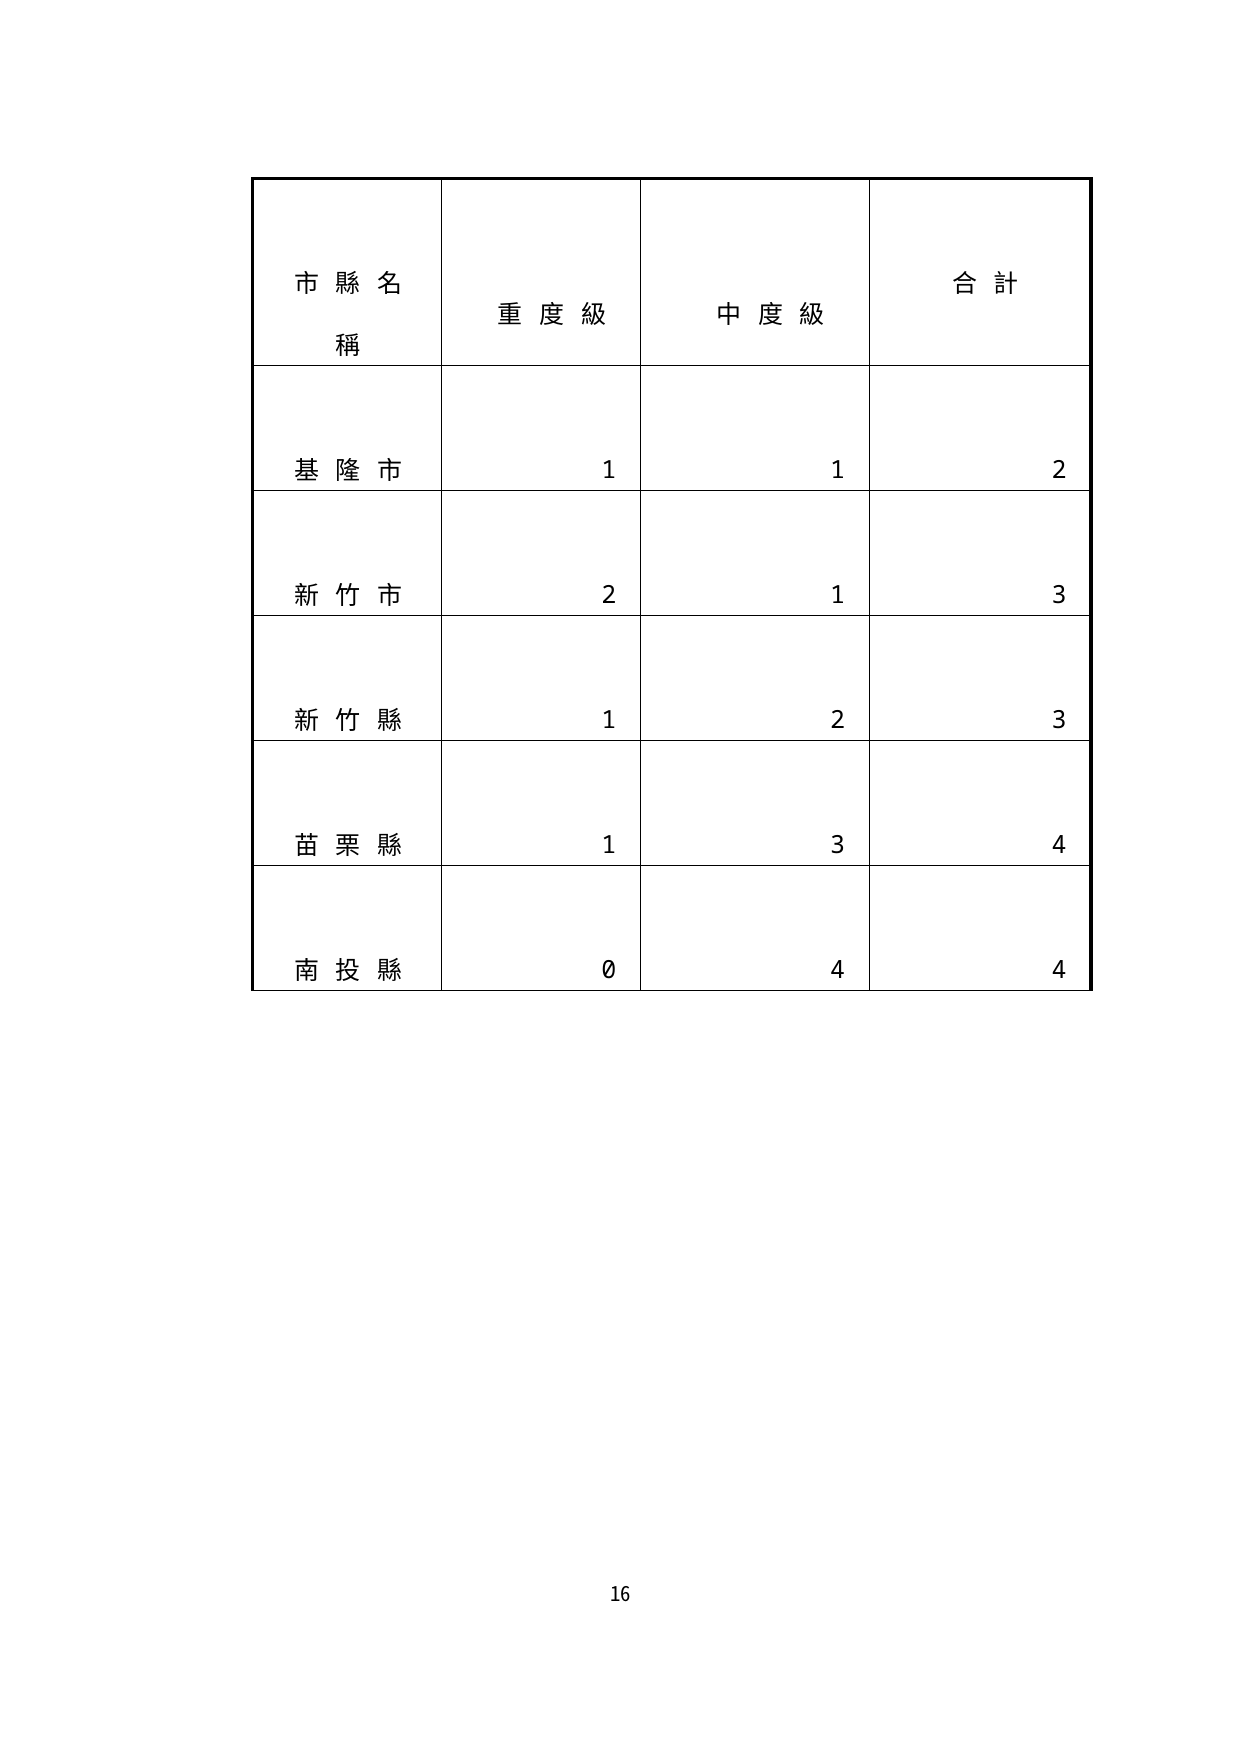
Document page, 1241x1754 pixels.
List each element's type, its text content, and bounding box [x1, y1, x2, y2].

table_cell 1 [641, 491, 869, 615]
table_cell 3 [870, 491, 1089, 615]
table_cell 4 [870, 866, 1089, 990]
table_cell 0 [442, 866, 640, 990]
table_cell 1 [442, 366, 640, 490]
table_cell 2 [442, 491, 640, 615]
table_cell 南投縣 [254, 866, 441, 990]
table_cell 3 [870, 616, 1089, 740]
table_cell 4 [870, 741, 1089, 865]
table_cell 1 [641, 366, 869, 490]
table_cell 基隆市 [254, 366, 441, 490]
table_cell 新竹縣 [254, 616, 441, 740]
table_header 中度級 [641, 180, 869, 365]
table_cell 3 [641, 741, 869, 865]
table_header 合計 [870, 180, 1089, 365]
table_cell 1 [442, 741, 640, 865]
table_cell 1 [442, 616, 640, 740]
table_header 市縣名稱 [254, 180, 441, 365]
table_cell 苗栗縣 [254, 741, 441, 865]
table_header 重度級 [442, 180, 640, 365]
table_cell 4 [641, 866, 869, 990]
table_cell 新竹市 [254, 491, 441, 615]
table_cell 2 [641, 616, 869, 740]
table_cell 2 [870, 366, 1089, 490]
